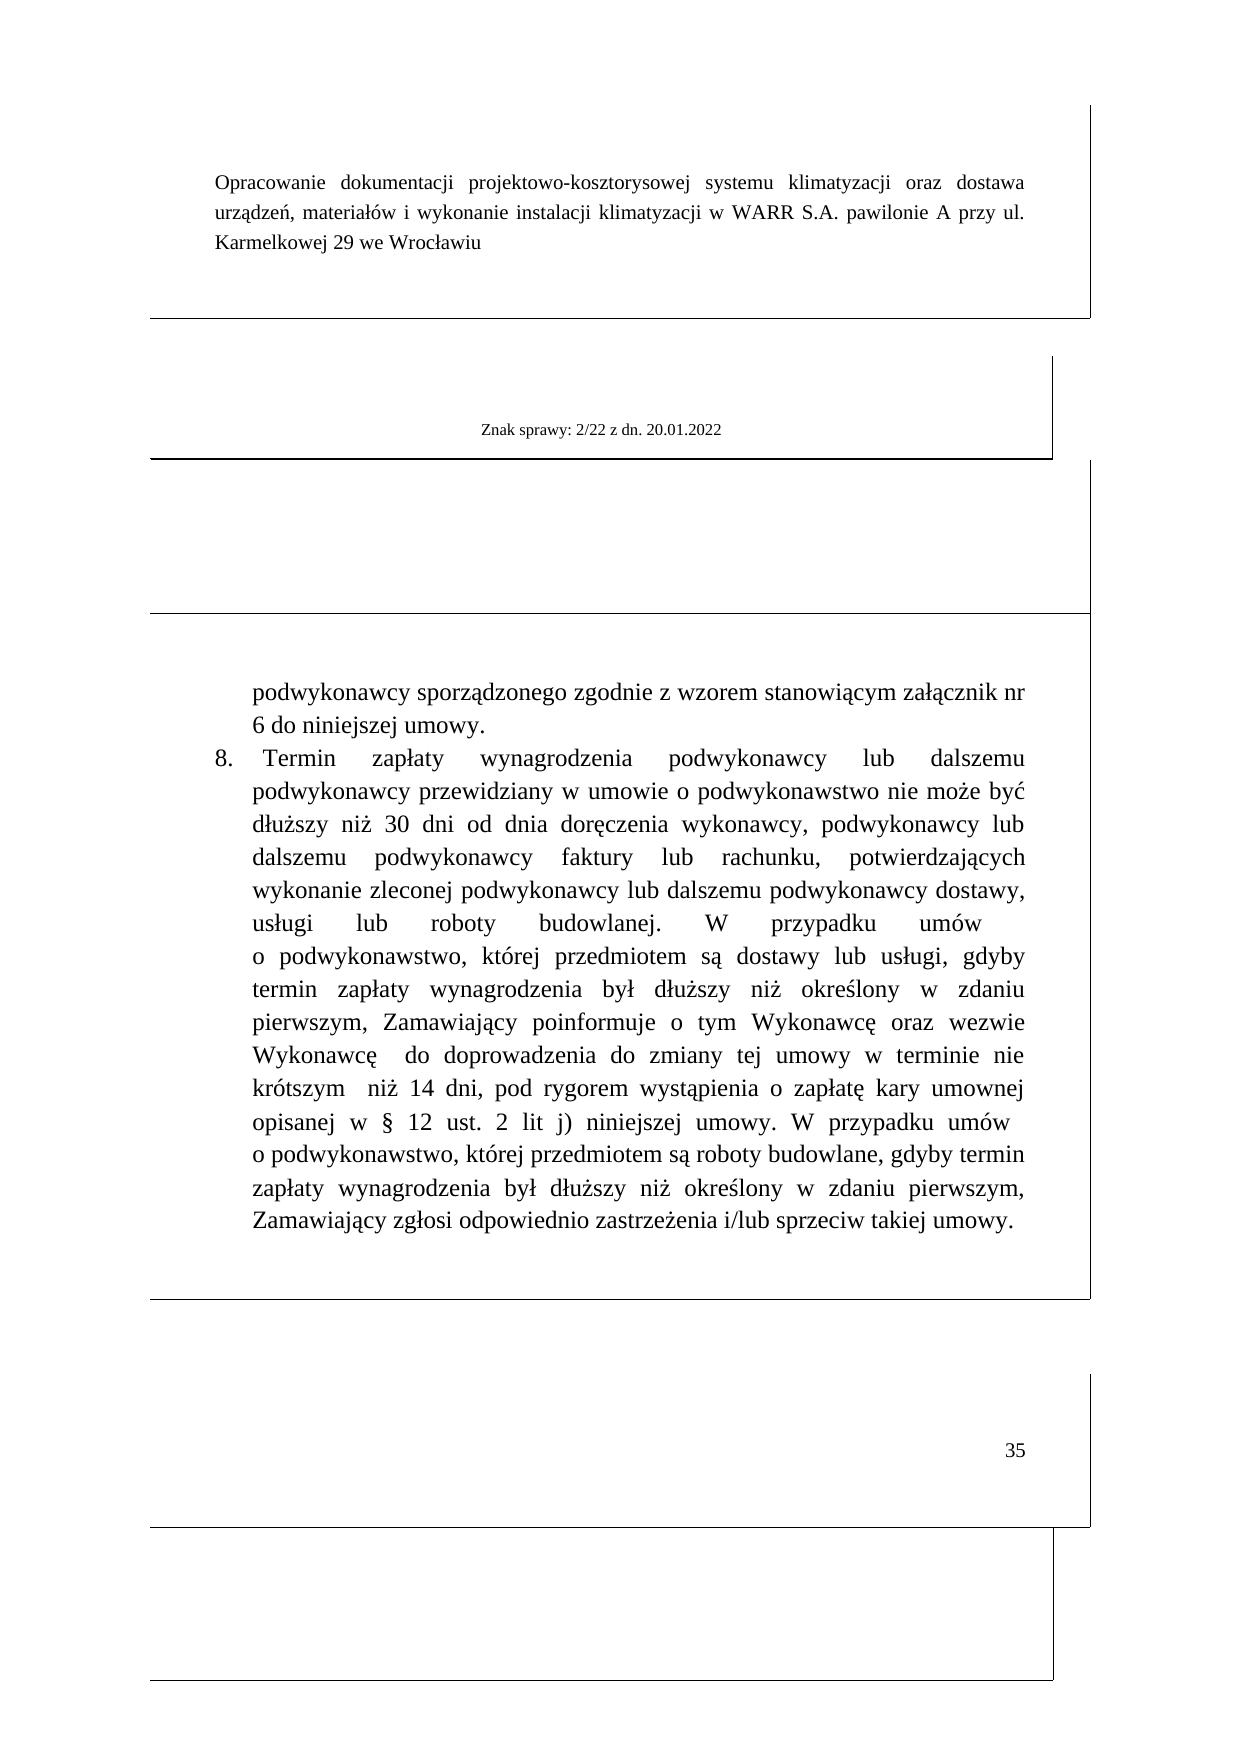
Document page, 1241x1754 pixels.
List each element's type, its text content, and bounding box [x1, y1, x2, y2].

list Wypłata wynagrodzenia należnego Wykonawcy uwarunkowana jest przedstawieniem przez Wykonawcę dowodów zapłaty wymagalnego wynagrodzenia podwykonawcom i dalszym podwykonawcom, biorącym udział w realizacji odebranych robót budowlanych. W celu wykazania stanu rozliczeń z podwykonawcą Wykonawcy zaleca się uzyskanie i złożenie Zamawiającemu oświadczenia podwykonawcy sporządzonego zgodnie z wzorem stanowiącym załącznik nr 6 do niniejszej umowy. [150, 613, 1090, 679]
list Termin zapłaty wynagrodzenia podwykonawcy lub dalszemu podwykonawcy przewidziany w umowie o podwykonawstwo nie może być dłuższy niż 30 dni od dnia doręczenia wykonawcy, podwykonawcy lub dalszemu podwykonawcy faktury lub rachunku, potwierdzających wykonanie zleconej podwykonawcy lub dalszemu podwykonawcy dostawy, usługi lub roboty budowlanej. W przypadku umów o podwykonawstwo, której przedmiotem są dostawy lub usługi, gdyby termin zapłaty wynagrodzenia był dłuższy niż określony w zdaniu pierwszym, Zamawiający poinformuje o tym Wykonawcę oraz wezwie Wykonawcę do doprowadzenia do zmiany tej umowy w terminie nie krótszym niż 14 dni, pod rygorem wystąpienia o zapłatę kary umownej opisanej w § 12 ust. 2 lit j) niniejszej umowy. W przypadku umów o podwykonawstwo, której przedmiotem są roboty budowlane, gdyby termin zapłaty wynagrodzenia był dłuższy niż określony w zdaniu pierwszym, Zamawiający zgłosi odpowiednio zastrzeżenia i/lub sprzeciw takiej umowy. [150, 679, 1090, 1299]
